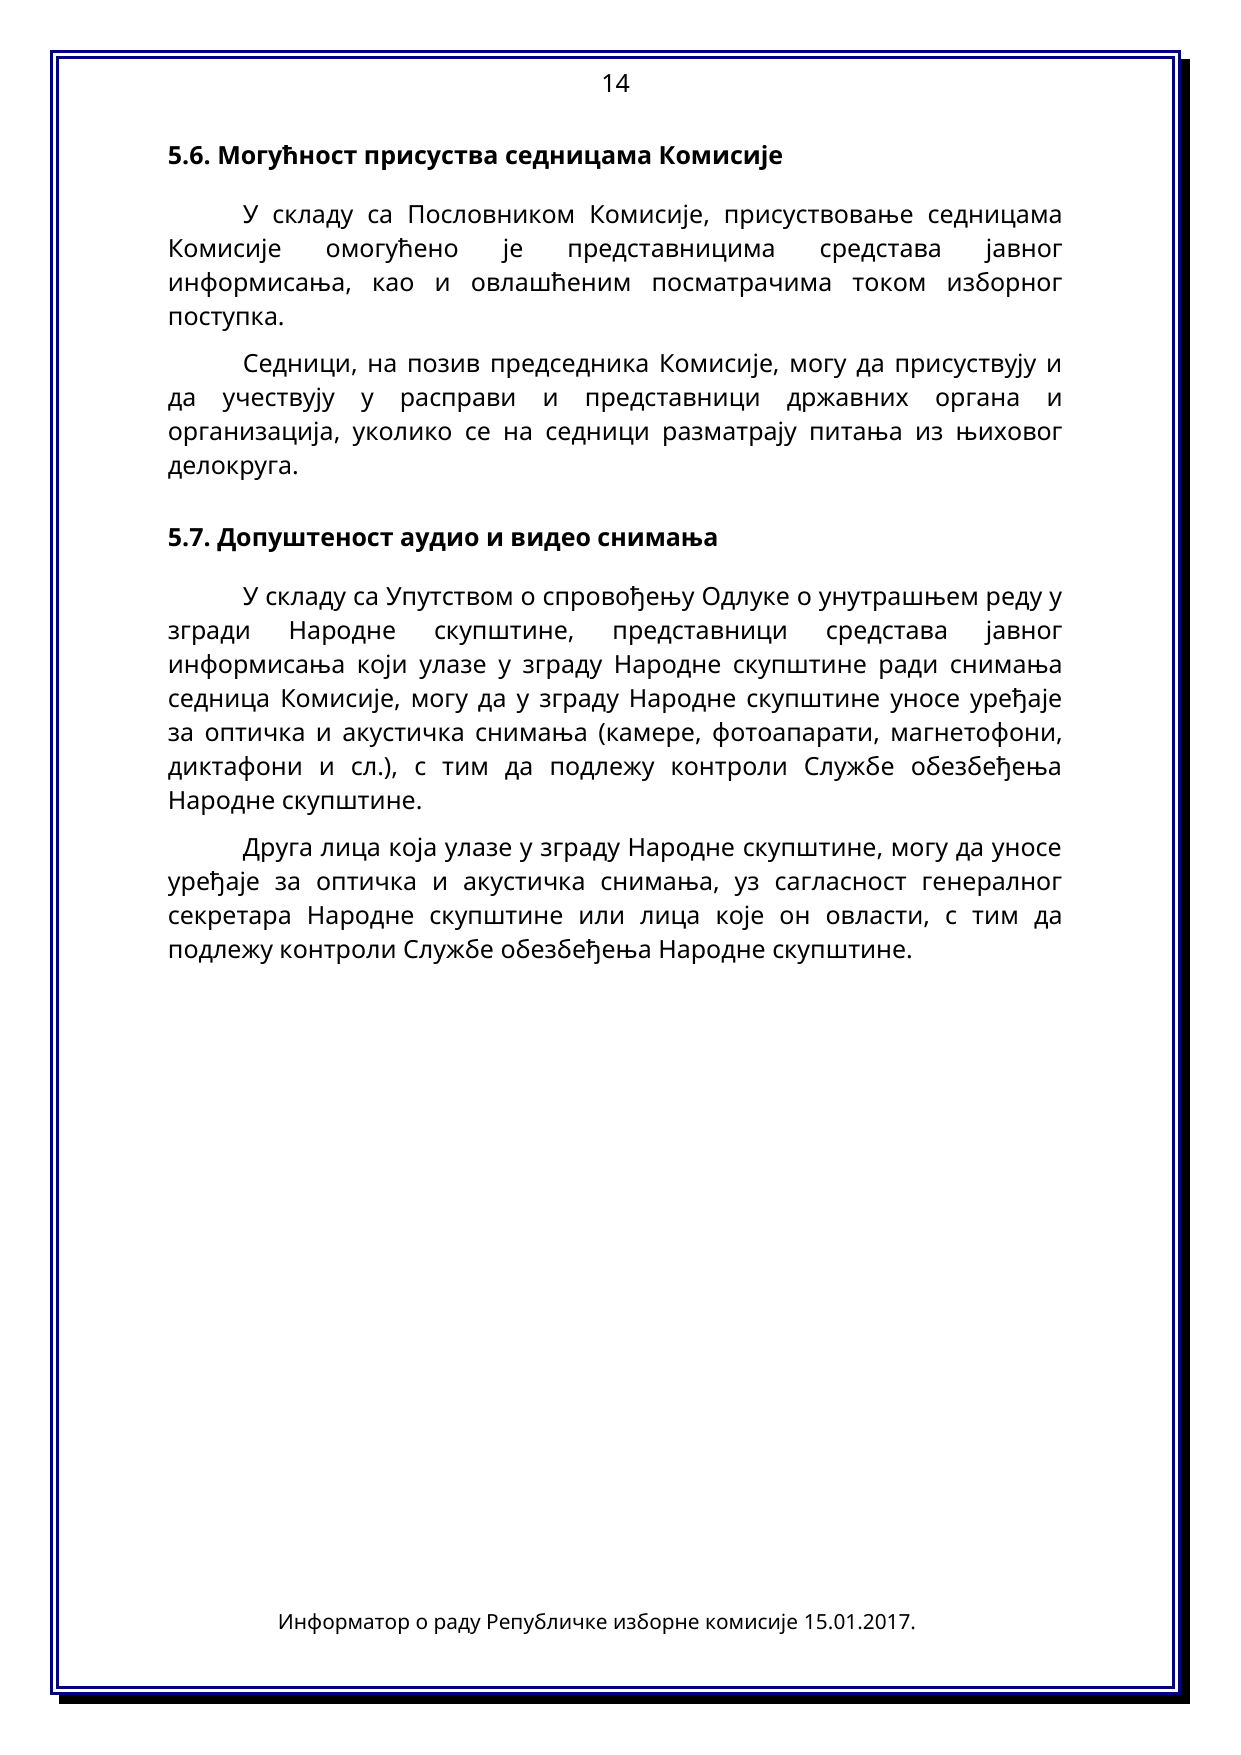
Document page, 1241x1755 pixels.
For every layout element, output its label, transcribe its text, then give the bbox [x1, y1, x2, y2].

text Друга лица која улазе у зграду Народне скупштине, могу да уносе уређаје за оптичка и акустичка снимања, уз сагласност генералног секретара Народне скупштине или лица које он овласти, с тим да подлежу контроли Службе обезбеђења Народне скупштине. [168, 829, 1063, 965]
text У складу са Пословником Комисије, присуствовање седницама Комисије омогућено је представницима средстава јавног информисања, као и овлашћеним посматрачима током изборног поступка. [168, 197, 1063, 333]
text Седници, на позив председника Комисије, могу да присуствују и да учествују у расправи и представници државних органа и организација, уколико се на седници разматрају питања из њиховог делокруга. [168, 345, 1063, 482]
subtitle 5.6. Могућност присуства седницама Комисије [168, 138, 1063, 172]
subtitle 5.7. Допуштеност аудио и видео снимања [168, 519, 1063, 553]
text У складу са Упутством о спровођењу Одлуке о унутрашњем реду у згради Народне скупштине, представници средстава јавног информисања који улазе у зграду Народне скупштине ради снимања седница Комисије, могу да у зграду Народне скупштине уносе уређаје за оптичка и акустичка снимања (камере, фотоапарати, магнетофони, диктафони и сл.), с тим да подлежу контроли Службе обезбеђења Народне скупштине. [168, 578, 1063, 817]
